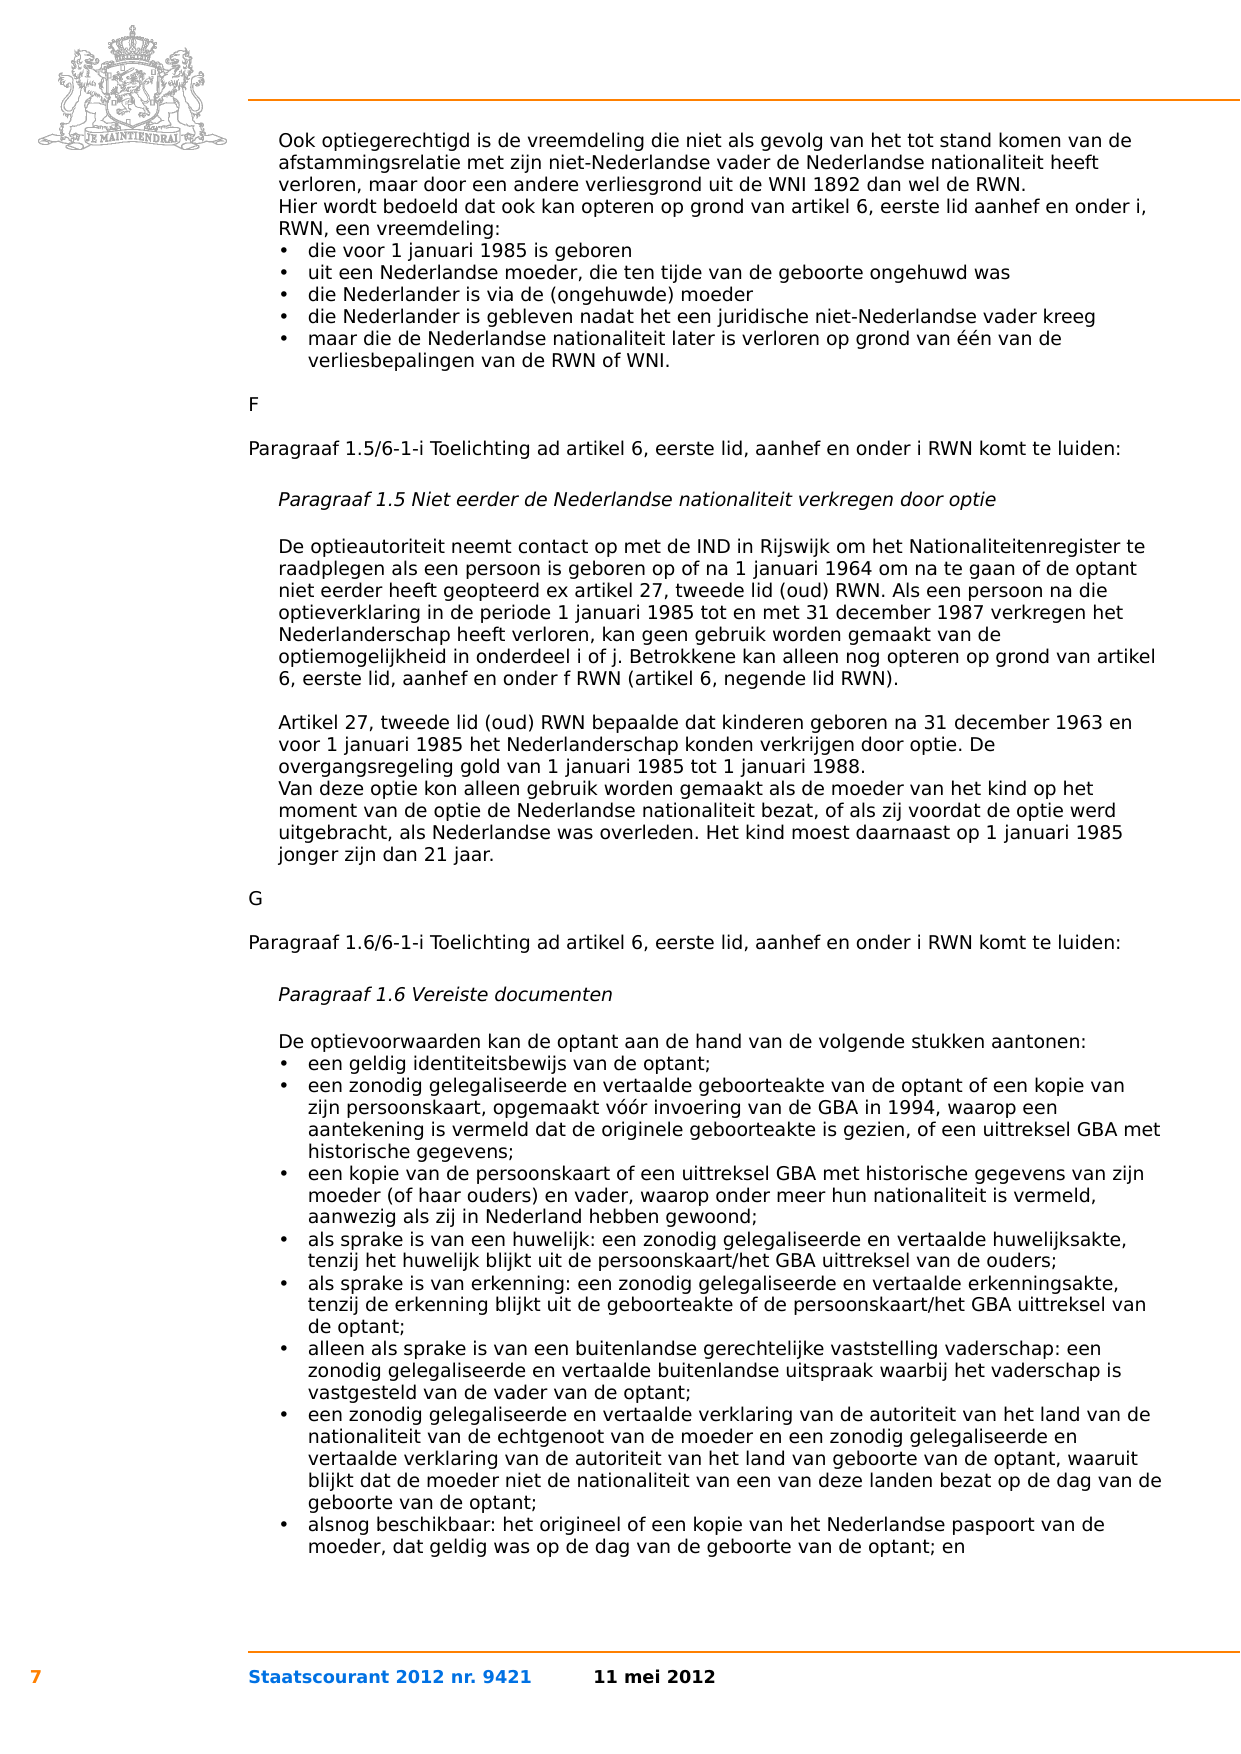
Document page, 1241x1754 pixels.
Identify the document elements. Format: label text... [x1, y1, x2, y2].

text • maar die de Nederlandse nationaliteit later is verloren op grond van één van de verliesbepalingen van de RWN of WNI. [278, 328, 1163, 372]
text Hier wordt bedoeld dat ook kan opteren op grond van artikel 6, eerste lid aanhef en onder i, RWN, een vreemdeling: [278, 196, 1163, 240]
text Artikel 27, tweede lid (oud) RWN bepaalde dat kinderen geboren na 31 december 1963 en voor 1 januari 1985 het Nederlanderschap konden verkrijgen door optie. De overgangsregeling gold van 1 januari 1985 tot 1 januari 1988. [278, 712, 1163, 778]
text • als sprake is van een huwelijk: een zonodig gelegaliseerde en vertaalde huwelijksakte, tenzij het huwelijk blijkt uit de persoonskaart/het GBA uittreksel van de ouders; [278, 1228, 1163, 1272]
text • alleen als sprake is van een buitenlandse gerechtelijke vaststelling vaderschap: een zonodig gelegaliseerde en vertaalde buitenlandse uitspraak waarbij het vaderschap is vastgesteld van de vader van de optant; [278, 1338, 1163, 1404]
text • een zonodig gelegaliseerde en vertaalde geboorteakte van de optant of een kopie van zijn persoonskaart, opgemaakt vóór invoering van de GBA in 1994, waarop een aantekening is vermeld dat de originele geboorteakte is gezien, of een uittreksel GBA met historische gegevens; [278, 1074, 1163, 1162]
text Paragraaf 1.6/6-1-i Toelichting ad artikel 6, eerste lid, aanhef en onder i RWN komt te luiden: [248, 932, 1163, 954]
subtitle Paragraaf 1.6 Vereiste documenten [278, 984, 1163, 1006]
text De optievoorwaarden kan de optant aan de hand van de volgende stukken aantonen: [278, 1031, 1163, 1053]
text • alsnog beschikbaar: het origineel of een kopie van het Nederlandse paspoort van de moeder, dat geldig was op de dag van de geboorte van de optant; en [278, 1514, 1163, 1558]
text Van deze optie kon alleen gebruik worden gemaakt als de moeder van het kind op het moment van de optie de Nederlandse nationaliteit bezat, of als zij voordat de optie werd uitgebracht, als Nederlandse was overleden. Het kind moest daarnaast op 1 januari 1985 jonger zijn dan 21 jaar. [278, 778, 1163, 866]
subtitle Paragraaf 1.5 Niet eerder de Nederlandse nationaliteit verkregen door optie [278, 489, 1163, 511]
text • die Nederlander is via de (ongehuwde) moeder [278, 284, 1163, 306]
text • die voor 1 januari 1985 is geboren [278, 240, 1163, 262]
text • een geldig identiteitsbewijs van de optant; [278, 1053, 1163, 1074]
picture [38, 25, 227, 150]
text • een kopie van de persoonskaart of een uittreksel GBA met historische gegevens van zijn moeder (of haar ouders) en vader, waarop onder meer hun nationaliteit is vermeld, aanwezig als zij in Nederland hebben gewoond; [278, 1162, 1163, 1228]
text Ook optiegerechtigd is de vreemdeling die niet als gevolg van het tot stand komen van de afstammingsrelatie met zijn niet-Nederlandse vader de Nederlandse nationaliteit heeft verloren, maar door een andere verliesgrond uit de WNI 1892 dan wel de RWN. [278, 130, 1163, 196]
text • als sprake is van erkenning: een zonodig gelegaliseerde en vertaalde erkenningsakte, tenzij de erkenning blijkt uit de geboorteakte of de persoonskaart/het GBA uittreksel van de optant; [278, 1272, 1163, 1338]
text Paragraaf 1.5/6-1-i Toelichting ad artikel 6, eerste lid, aanhef en onder i RWN komt te luiden: [248, 437, 1163, 459]
text • die Nederlander is gebleven nadat het een juridische niet-Nederlandse vader kreeg [278, 306, 1163, 328]
text • uit een Nederlandse moeder, die ten tijde van de geboorte ongehuwd was [278, 262, 1163, 284]
text • een zonodig gelegaliseerde en vertaalde verklaring van de autoriteit van het land van de nationaliteit van de echtgenoot van de moeder en een zonodig gelegaliseerde en vertaalde verklaring van de autoriteit van het land van geboorte van de optant, waaruit blijkt dat de moeder niet de nationaliteit van een van deze landen bezat op de dag van de geboorte van de optant; [278, 1404, 1163, 1514]
text De optieautoriteit neemt contact op met de IND in Rijswijk om het Nationaliteitenregister te raadplegen als een persoon is geboren op of na 1 januari 1964 om na te gaan of de optant niet eerder heeft geopteerd ex artikel 27, tweede lid (oud) RWN. Als een persoon na die optieverklaring in de periode 1 januari 1985 tot en met 31 december 1987 verkregen het Nederlanderschap heeft verloren, kan geen gebruik worden gemaakt van de optiemogelijkheid in onderdeel i of j. Betrokkene kan alleen nog opteren op grond van artikel 6, eerste lid, aanhef en onder f RWN (artikel 6, negende lid RWN). [278, 536, 1163, 690]
text F [248, 393, 1163, 416]
text G [248, 888, 1163, 910]
